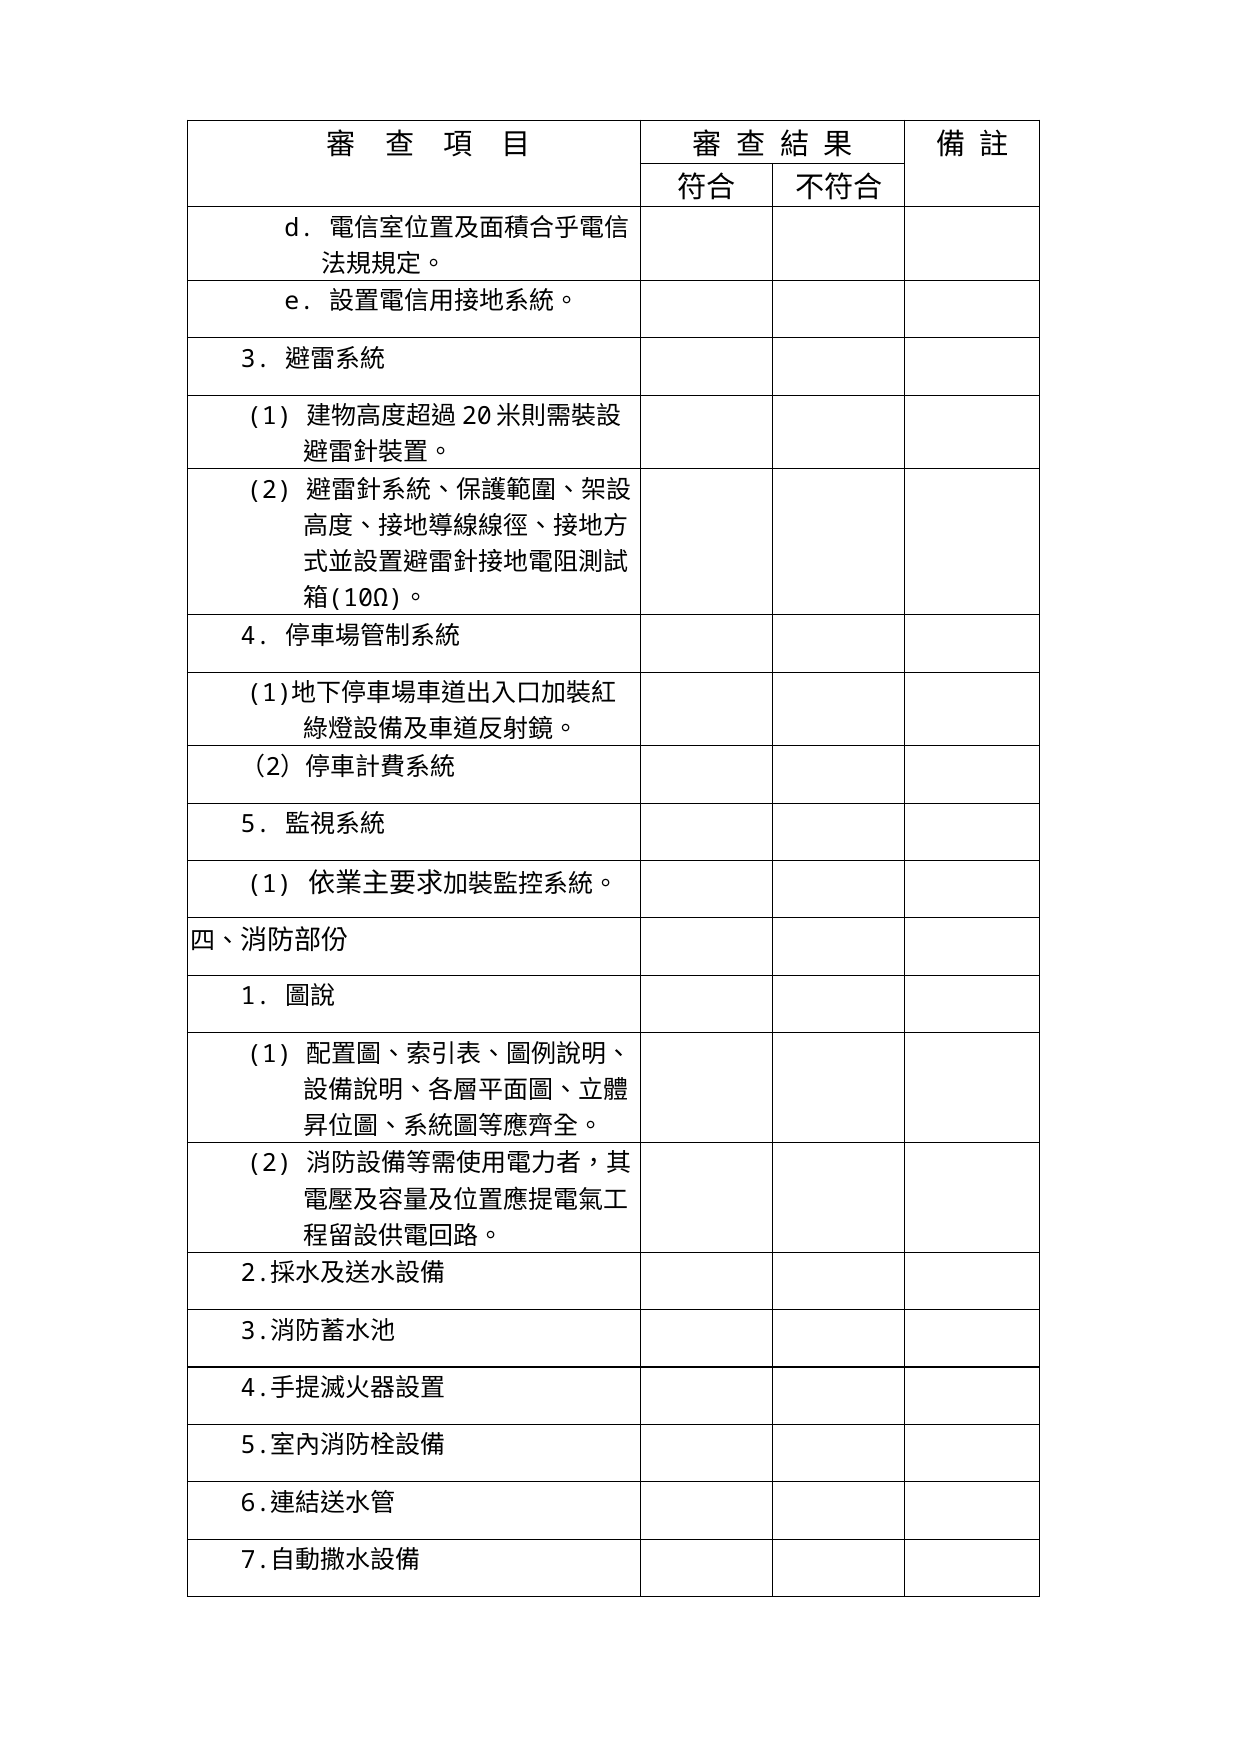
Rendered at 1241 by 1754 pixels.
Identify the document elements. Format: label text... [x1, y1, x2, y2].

table_cell [773, 281, 904, 337]
table_cell 5. 監視系統 [188, 804, 640, 860]
table_cell [905, 918, 1039, 975]
table_cell （2）停車計費系統 [188, 746, 640, 802]
table_cell [773, 673, 904, 745]
table_cell [905, 1425, 1039, 1481]
table_cell e. 設置電信用接地系統。 [188, 281, 640, 337]
table_cell [773, 396, 904, 468]
table_cell [773, 746, 904, 802]
table_cell [905, 1540, 1039, 1596]
table_cell d. 電信室位置及面積合乎電信法規規定。 [188, 207, 640, 280]
table_cell [905, 1143, 1039, 1252]
table_cell 3. 避雷系統 [188, 338, 640, 394]
table_cell [905, 804, 1039, 860]
table_cell 不符合 [773, 164, 904, 206]
table_cell [905, 338, 1039, 394]
table_cell [773, 1143, 904, 1252]
table_cell [773, 469, 904, 614]
table_cell [905, 976, 1039, 1032]
table_cell 3.消防蓄水池 [188, 1310, 640, 1366]
table_cell [905, 1253, 1039, 1309]
table_cell [773, 1368, 904, 1424]
table_cell [905, 746, 1039, 802]
table_cell [905, 281, 1039, 337]
table_cell 4. 停車場管制系統 [188, 615, 640, 672]
table_cell [641, 1033, 772, 1142]
table_cell 7.自動撒水設備 [188, 1540, 640, 1596]
table_cell (2) 消防設備等需使用電力者，其電壓及容量及位置應提電氣工程留設供電回路。 [188, 1143, 640, 1252]
table_cell [641, 804, 772, 860]
table_cell [905, 1482, 1039, 1539]
table_cell [905, 1310, 1039, 1366]
table_cell (2) 避雷針系統、保護範圍、架設高度、接地導線線徑、接地方式並設置避雷針接地電阻測試箱(10Ω)。 [188, 469, 640, 614]
table_cell [641, 746, 772, 802]
table_cell [641, 281, 772, 337]
table_cell [641, 338, 772, 394]
table_cell [773, 338, 904, 394]
table_cell [773, 1253, 904, 1309]
table_cell [905, 396, 1039, 468]
table_cell 符合 [641, 164, 772, 206]
table_cell [773, 861, 904, 917]
table_cell [773, 1540, 904, 1596]
table_cell 6.連結送水管 [188, 1482, 640, 1539]
table_cell [641, 673, 772, 745]
table_cell [773, 207, 904, 280]
table_cell [905, 1033, 1039, 1142]
table_cell [773, 804, 904, 860]
table_cell [905, 861, 1039, 917]
table_cell [641, 207, 772, 280]
table_cell [905, 207, 1039, 280]
table_cell [773, 1033, 904, 1142]
table_cell [905, 469, 1039, 614]
table_cell [773, 976, 904, 1032]
table_cell 2.採水及送水設備 [188, 1253, 640, 1309]
table_cell [641, 1143, 772, 1252]
table_cell [773, 1425, 904, 1481]
table_cell (1) 依業主要求加裝監控系統。 [188, 861, 640, 917]
table_cell [773, 918, 904, 975]
table_cell [773, 615, 904, 672]
table_cell (1) 建物高度超過20米則需裝設避雷針裝置。 [188, 396, 640, 468]
table_cell [773, 1482, 904, 1539]
table_cell [641, 861, 772, 917]
table_header 審 查 結 果 [641, 121, 904, 163]
table_cell [641, 1253, 772, 1309]
table_cell [641, 918, 772, 975]
table_cell [905, 673, 1039, 745]
table_cell 四、消防部份 [188, 918, 640, 975]
table_header 備 註 [905, 121, 1039, 206]
table_cell (1) 配置圖、索引表、圖例說明、設備說明、各層平面圖、立體昇位圖、系統圖等應齊全。 [188, 1033, 640, 1142]
table_cell [905, 615, 1039, 672]
table_cell [641, 1310, 772, 1366]
table_cell (1)地下停車場車道出入口加裝紅綠燈設備及車道反射鏡。 [188, 673, 640, 745]
table_cell [641, 976, 772, 1032]
table_cell [773, 1310, 904, 1366]
table_cell [905, 1368, 1039, 1424]
table_cell [641, 396, 772, 468]
table_cell [641, 1482, 772, 1539]
table_cell [641, 1425, 772, 1481]
table_cell [641, 1368, 772, 1424]
table_cell 4.手提滅火器設置 [188, 1368, 640, 1424]
table_cell [641, 1540, 772, 1596]
table_cell 5.室內消防栓設備 [188, 1425, 640, 1481]
table_cell [641, 615, 772, 672]
table_header 審 查 項 目 [188, 121, 640, 206]
table_cell [641, 469, 772, 614]
table_cell 1. 圖說 [188, 976, 640, 1032]
